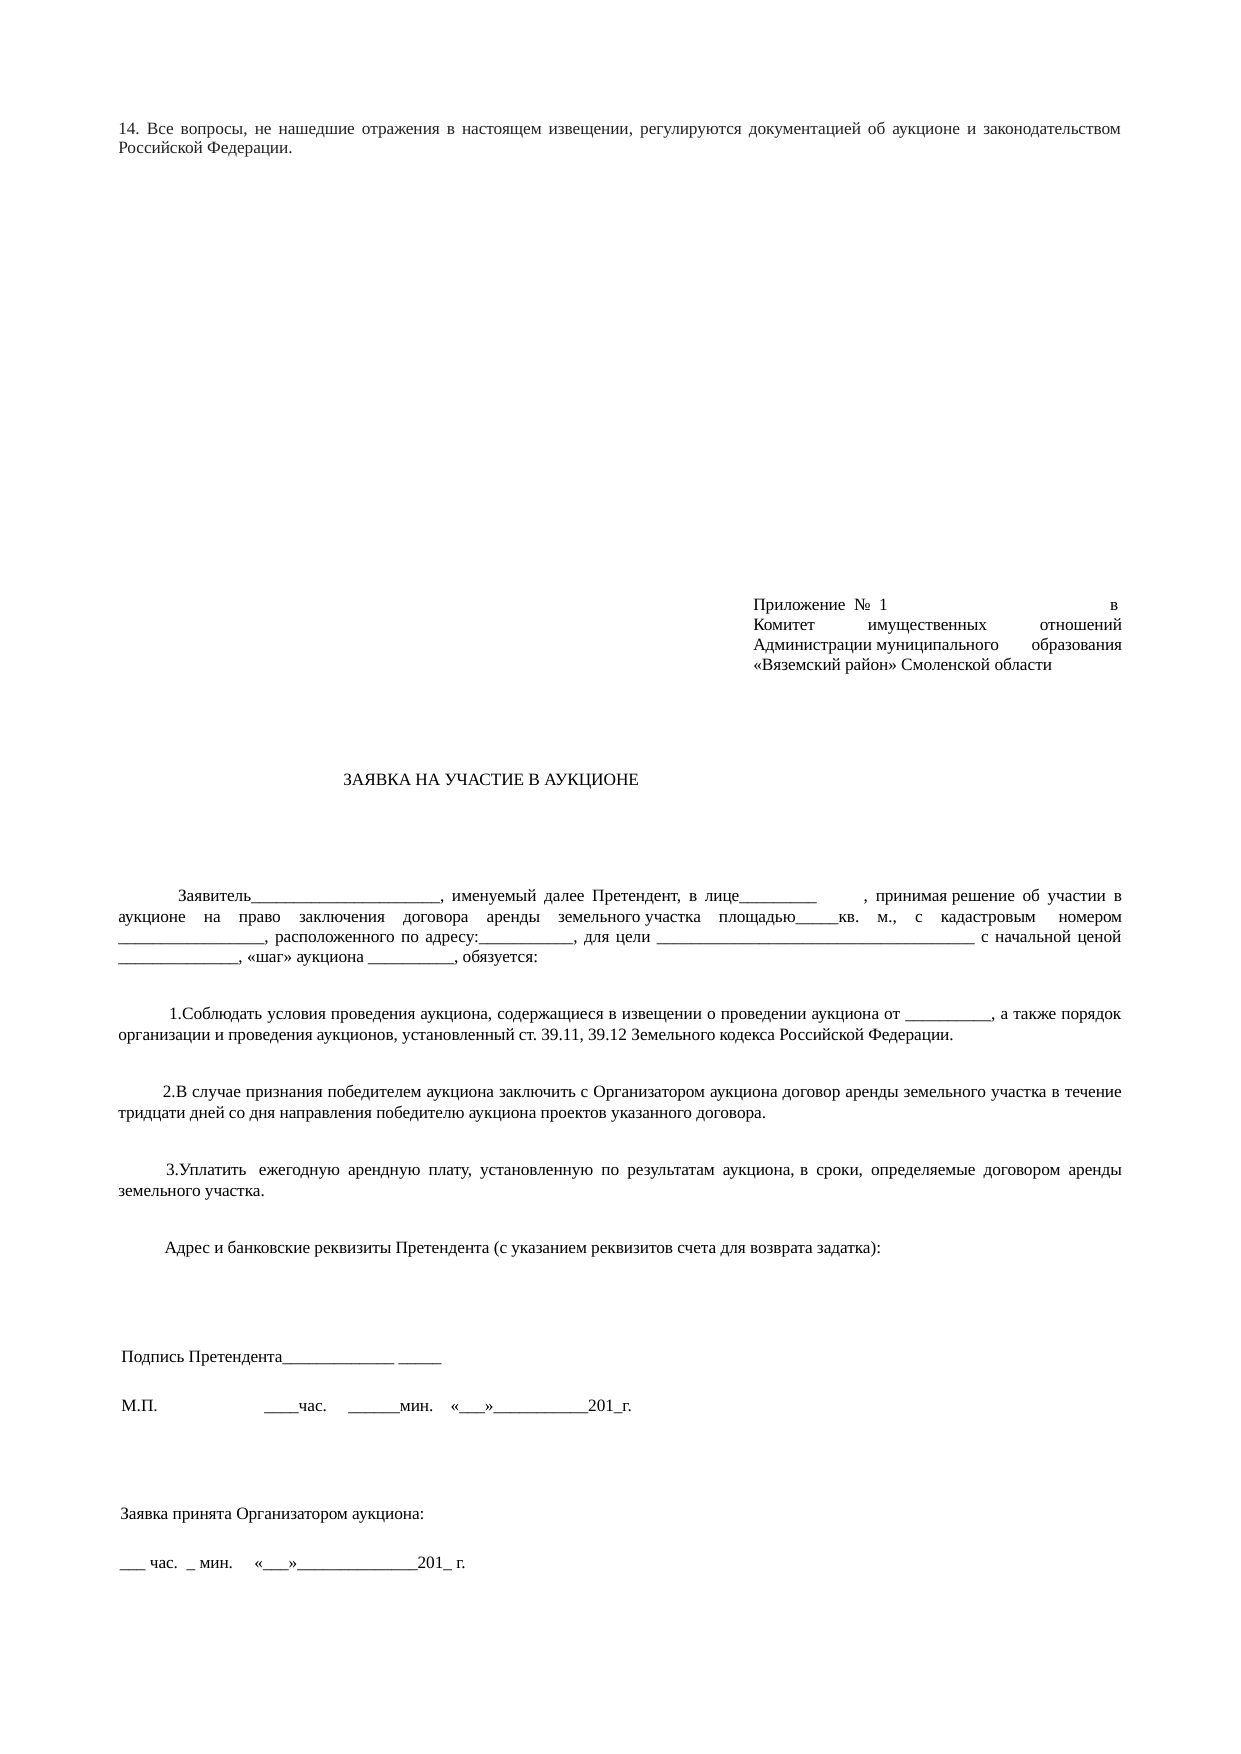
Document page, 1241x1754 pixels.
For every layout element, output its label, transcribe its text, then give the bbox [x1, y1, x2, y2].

table_cell ИЗВЕЩЕНИЕ Администрация муниципального образования «Вяземский район» Смоленской области сообщает о проведении аукциона на право заключения договоров аренды земельных участков. 1. Организатор аукциона - комитет имущественных отношений Администрации муниципального образования «Вяземский район» Смоленской области, 215110, Смоленская область, г. Вязьма, ул. 25 Октября, д. 11. 2. Место и дата проведения аукциона: Смоленская область, г. Вязьма, ул. 25 Октября, д. 11, здание Администрации, актовый зал, 26 июля 2019 года в 10 час. 00 мин. 3. Форма торгов: открытый аукцион по составу участников и по форме подачи предложений о цене. Аукцион проводится в соответствии со ст. 39.11, 39.12 Земельного кодекса Российской Федерации. 4. Предмет аукциона: 4.1. ЛОТ № 1: право заключения договора аренды земельного участка, кадастровый номер 67:02:0010136:62, площадь 1000 кв. м, местоположение: Смоленская область, г. Вязьма, категория земель – земли населенных пунктов, разрешенное использование земельного участка: для индивидуального жилищного строительства. 4.1.1. Решение о проведении аукциона - постановление Администрации муниципального образования «Вяземский район» Смоленской области от 23.11.2018 №2206. 4.1.2. Участок не обременен правами других лиц. 4.1.3. Максимально и (или) минимально допустимые параметры разрешенного строительства объекта капитального строительства определяются в соответствии с Градостроительным планом земельного участка № 67502101-002614, выданным 21.09.2018. Минимальные отступы от границ земельного участка в целях определения мест допустимого размещения зданий, строений, сооружений, за пределами которых запрещено строительство зданий, строений, сооружений – 3м. и 5м. Предельная высота зданий, строений, сооружений – 12м. Максимальный процент застройки в границах земельного участка – 65%. 4.1.4. Подключение объекта капитального строительства к газораспределительной сети возможно. Максимальная технически возможная подключаемая нагрузка сети в точке подключения: 5 м3/ч. Ориентировочное расстояние от точки подключения до границы земельного участка: 0,2 км. Срок подключения к сети: 2 года с момента начала строительства объекта. Ориентировочная стоимость подключения объекта (по индивидуальному проекту в ценах 2018 года): 0,4 млн.руб. (Технические условия, выданные филиалом АО «Газпром газораспределение Смоленск» в г. Вязьма от 08.11.2018 № 147). Возможность подключения объекта капитального строительства к централизованным сетям водоснабжения отсутствует. (Письмо, выданное ООО «Строй Рем Сервис» от 15.08.2018 № 375). Возможность подключения объекта капитального строительства к централизованным сетям водоотведения отсутствует. (Письмо, выданное ООО «Очистные системы» от 15.08.2018 № 743). Порядок определения и предоставления технических условий по технологическому присоединению к электросетям определен Постановлением Правительства Российской Федерации от 27.12.2004 № 861. Сведения о величине предельной свободной мощности и расположения центров питания 35-110 кВ на карте доступны на сайте МРСК Центра www/mrsk-1.ru. Размер платы за технологическое присоединение рассчитывается по тарифам, утвержденным Департаментом Смоленской области по энергетике, энергоэффективности, тарифной политике на текущий период регулирования. Срок осуществления технологического присоединения указывается в договоре технологического присоединения, исчисляется со дня заключения договора и зависит от мощности присоединяемых объектов. (Письмо филиала ПАО «МРСК Центра» - «Смоленскэнерго» от 17.09.2018 № МР1-СМ/40/6400). Уточненные технические условия должны быть получены арендатором в соответствии с разработанным им проектом, утвержденным в соответствии с действующим законодательством. Плата за подключение определяется на основании действующего законодательства и выдается арендатору после предоставления в специализированные организации пакета документов на получение уточненных технических условий. 4.2. ЛОТ № 2 право заключения договора аренды земельного участка, кадастровый номер 67:02:0010136:79, площадь 1000 кв. м, местоположение: Смоленская область, г. Вязьма, категория земель – земли населенных пунктов, разрешенное использование земельного участка: для индивидуального жилищного строительства. 4.2.1. Решение о проведении аукциона - постановление Администрации муниципального образования «Вяземский район» Смоленской области от 22.11.2018 № 2199. 4.2.2. Участок не обременен правами других лиц. 4.2.3. Максимально и (или) минимально допустимые параметры разрешенного строительства объекта капитального строительства определяются в соответствии с Градостроительным планом земельного участка № 67502101-002615, выданным 21.09.2018. Минимальные отступы от границ земельного участка в целях определения мест допустимого размещения зданий, строений, сооружений, за пределами которых запрещено строительство зданий, строений, сооружений – 3м. и 5м. Предельная высота зданий, строений, сооружений – 12м. Максимальный процент застройки в границах земельного участка – 65%. 4.2.4. Подключение объекта капитального строительства к газораспределительной сети возможно. Максимальная технически возможная подключаемая нагрузка сети в точке подключения: 5 м3/ч. Ориентировочное расстояние от точки подключения до границы земельного участка: 0,2 км. Срок подключения к сети: 2 года с момента начала строительства объекта. Ориентировочная стоимость подключения объекта (по индивидуальному проекту в ценах 2018 года): 0,4 млн.руб. (Технические условия, выданные филиалом АО «Газпром газораспределение Смоленск» в г. Вязьма от 08.11.2018 № 146). Возможность подключения объекта капитального строительства к централизованным сетям водоснабжения отсутствует. (Письмо, выданное ООО «Строй Рем Сервис» от 15.08.2018 № 375). Возможность подключения объекта капитального строительства к централизованным сетям водоотведения отсутствует. (Письмо, выданное ООО «Очистные системы» от 15.08.2018 № 743). Порядок определения и предоставления технических условий по технологическому присоединению к электросетям определен Постановлением Правительства Российской Федерации от 27.12.2004 № 861. Сведения о величине предельной свободной мощности и расположения центров питания 35-110 кВ на карте доступны на сайте МРСК Центра www/mrsk-1.ru. Размер платы за технологическое присоединение рассчитывается по тарифам, утвержденным Департаментом Смоленской области по энергетике, энергоэффективности, тарифной политике на текущий период регулирования. Срок осуществления технологического присоединения указывается в договоре технологического присоединения, исчисляется со дня заключения договора и зависит от мощности присоединяемых объектов. Срок действия технических условий составляет 2 года. (Письмо филиала ПАО «МРСК Центра» - «Смоленскэнерго» от 17.09.2018 № МР1-СМ/40/6403). Уточненные технические условия должны быть получены арендатором в соответствии с разработанным им проектом, утвержденным в соответствии с действующим законодательством. Плата за подключение определяется на основании действующего законодательства и выдается арендатору после предоставления в специализированные организации пакета документов на получение уточненных технических условий. 5. Срок аренды – 10 лет. 6. Осмотр земельных участков осуществляется претендентами самостоятельно, а при необходимости с привлечением работника Администрации МО «Вяземский район» Смоленской области, в согласованное с данным работником время. 7. Начальная цена предмета аукциона: 7.1. По ЛОТУ № 1 – 22 371 (двадцать две тысячи триста семьдесят один) рубль. 7.2. По ЛОТУ № 2 – 22 371 (двадцать две тысячи триста семьдесят один) рубль. 8. «Шаг аукциона»: 8.1. По ЛОТУ № 1 - 670 (шестьсот семьдесят) рублей. 8.2. По ЛОТУ № 2 – 670 (шестьсот семьдесят) рублей. 9. В обеспечение обязательств по оплате права заключения договора аренды земельного участка претенденты вносят задаток в размере: 9.1. По ЛОТУ № 1 - 4 475 (четыре тысячи четыреста семьдесят пять) рублей без учета НДС. 9.2. По ЛОТУ № 2 – 4 475 (четыре тысячи четыреста семьдесят пять) рублей без учета НДС. Задаток перечисляется на расчетный счет Организатора аукциона по следующим реквизитам: УФК по Смоленской области (комитет имущественных отношений Администрации муниципального образования «Вяземский район» Смоленской области л/с 05633D00450) ИНН 6722000650, КПП 672201001, расчетный счет 40302810545253020001 Отделение Смоленск город Смоленск БИК 046614001. Задаток должен поступить на указанный счет не позднее 22 июля 2019 года до 13-00. В течение трех рабочих дней со дня подписания протокола о результатах аукциона организатор аукциона обязан возвратить задатки лицам, участвовавшим в аукционе, но не победившим в нем. 10. Заявки подаются по форме согласно приложению № 1. Прием заявок и документов осуществляется в рабочие дни с 9-00 до 13-00 и с 14-00 до 16-30 по московскому времени по адресу: Смоленская область, г. Вязьма, ул. 25 Октября, д. 11, здание Администрации, комитет имущественных отношений, каб. 411, 4-й этаж. Контактные телефоны: 8(48131) 4-22-43, 2-37-91. Один заявитель имеет право подать только одну заявку. Дата начала приема заявок на участие в аукционе: 21 июля 2019 г. Дата и время окончания приема заявок на участие в аукционе: 22 июля 2019 г. в 13-00. Заявки подаются и принимаются одновременно с полным комплектом требуемых для участия в аукционе документов. Каждая заявка, поступившая в установленный срок, регистрируется организатором в журнале регистрации заявок на участие в аукционе в порядке их поступления. Заявка на участие в аукционе, поступившая по истечении срока приема заявок, возвращается заявителю в день ее поступления. Заявитель имеет право отозвать принятую организатором аукциона заявку на участие в аукционе до дня окончания срока приема заявок, уведомив об этом в письменной форме организатора аукциона. Организатор аукциона обязан возвратить заявителю внесенный им задаток в течение трех рабочих дней со дня поступления уведомления об отзыве заявки. В случае отзыва заявки заявителем позднее дня окончания срока приема заявок задаток возвращается в порядке, установленном для участников аукциона. 23 июля 2019 г. в 10-30 по московскому времени по адресу: Смоленская область, г. Вязьма, ул. 25 Октября, д. 11, здание Администрации, комитет имущественных отношений, каб. 411, 4-й этаж, организатор аукциона рассматривает заявки и документы претендентов, устанавливает факт поступления от претендентов задатков на основании выписки (выписок) с соответствующего счета (счетов). По результатам рассмотрения документов организатор аукциона принимает решение о признании претендентов участниками аукциона или об отказе в допуске претендентов к участию в аукционе, которое оформляется протоколом. 11. Перечень документов, подаваемых претендентами: 1) заявка на участие в аукционе по установленной форме согласно приложению № 1 (в двух экземплярах); 2) копии документов, удостоверяющих личность заявителя (для граждан); 3) надлежащим образом заверенный перевод на русский язык документов о государственной регистрации юридического лица в соответствии с законодательством иностранного государства в случае, если заявителем является иностранное юридическое лицо; 4) платежный документ с отметкой банка об исполнении, подтверждающий внесение претендентом задатка. 12. Аукцион начинается в установленный в настоящем извещении день, час и месте. Победителем аукциона признается участник, предложивший наибольший размер ежегодной арендной платы за земельный участок. Результаты аукциона оглашаются 26 июля 2019 по адресу: Смоленская область, г. Вязьма, ул. 25 Октября, д. 11, здание Администрации, актовый зал, всем присутствующим на аукционе и оформляются протоколом о результатах аукциона. Уполномоченный орган направляет победителю аукциона или единственному принявшему участие в аукционе его участнику три экземпляра подписанного проекта договора аренды земельного участка в десятидневный срок со дня составления протокола о результатах аукциона. При этом размер ежегодной арендной платы по договору аренды земельного участка определяется в размере, предложенном победителем аукциона, или в случае заключения указанного договора с единственным принявшим участие в аукционе его участником устанавливается в размере, равном начальной цене предмета аукциона. Победитель аукциона перечисляет ежегодный размер арендной платы за земельный участок в порядке и сроки, установленные договором аренды земельного участка (проект договора аренды - приложение № 2). 13. Организатор аукциона принимает решение об отказе в проведении аукциона в случае выявления обстоятельств, предусмотренных пунктом 8 статьи 39.11 Земельного кодекса РФ. Извещение об отказе в проведении аукциона размещается в течение трех дней со дня принятия данного решения на сайте: www.mgorv.ru, на официальном сайте Российской Федерации в сети «Интернет» www.torgi.gov.ru. Организатор аукциона в течение трех дней со дня принятия решения об отказе в проведении аукциона обязан известить участников аукциона об отказе в проведении аукциона и возвратить его участникам внесенные задатки. 14. Все вопросы, не нашедшие отражения в настоящем извещении, регулируются документацией об аукционе и законодательством Российской Федерации. Приложение № 1 в Комитет имущественных отношений Администрации муниципального образования «Вяземский район» Смоленской области ЗАЯВКА НА УЧАСТИЕ В АУКЦИОНЕ Заявитель______________________, именуемый далее Претендент, в лице_________ , принимая решение об участии в аукционе на право заключения договора аренды земельного участка площадью_____кв. м., с кадастровым номером _________________, расположенного по адресу:___________, для цели _____________________________________ с начальной ценой ______________, «шаг» аукциона __________, обязуется: 1.Соблюдать условия проведения аукциона, содержащиеся в извещении о проведении аукциона от __________, а также порядок организации и проведения аукционов, установленный ст. 39.11, 39.12 Земельного кодекса Российской Федерации. 2.В случае признания победителем аукциона заключить с Организатором аукциона договор аренды земельного участка в течение тридцати дней со дня направления победителю аукциона проектов указанного договора. 3.Уплатить ежегодную арендную плату, установленную по результатам аукциона, в сроки, определяемые договором аренды земельного участка. Адрес и банковские реквизиты Претендента (с указанием реквизитов счета для возврата задатка): Подпись Претендента_____________ _____ М.П. ____час. ______мин. «___»___________201_г. Заявка принята Организатором аукциона: ___ час. _ мин. «___»______________201_ г. Подпись уполномоченного лица Организатора аукциона ___________________________ Приложение № 2 проект ДОГОВОР АРЕНДЫ ЗЕМЛИ № __ г. Вязьма Смоленской области от «__» _______ 2019г. Администрация муниципального образования «Вяземский район» Смоленской области, от имени которой на основании решения Вяземского Совета народных депутатов от 23.01.2002 г. № 1 и Положения о комитете имущественных отношений Администрации муниципального образования «Вяземский район» Смоленской области, утвержденного решением Вяземского районного Совета депутатов от 21.02.2007 № 5, выступает комитет имущественных отношений Администрации муниципального образования «Вяземский район» Смоленской области в лице председателя комитета Коломацкой Жанны Ивановны, именуемая в дальнейшем «Арендодатель», с одной стороны, и _____________(ФИО (наименование), данные арендатора), победитель аукциона на право заключения договора аренды земельного участка, состоявшегося ________, именуемый в дальнейшем «Арендатор», с другой стороны, вместе именуемые в дальнейшем «Стороны», заключили настоящий договор аренды земельного участка (далее – Договор) о нижеследующем: Предмет договора и общие положения Предметом Договора является земельный участок из категории земель населенных пунктов, площадью ____ метров квадратных, с кадастровым номером ___________, расположенный по адресу: Смоленская область, г. Вязьма, _______________ (далее по тексту – «Участок»), предоставляемый в аренду на основании протокола о результатах аукциона от «__»_____2019 г., разрешенное использование: ________. Настоящий Договор заключается на 10 лет до ____г. и вступает в силу со дня его государственной регистрации. Условия настоящего Договора распространяются на взаимоотношения сторон, возникшие с ____ года. 1.3. Арендодатель предоставляет, а Арендатор принимает в аренду земельный Участок. Предоставление Участка в аренду не влечет передачу прав собственности на него. 2. Платежи по договору 2.1. Размер арендной платы определен по итогам аукциона, состоявшегося ______________, в виде ежегодного размера арендной платы и составляет ________ рублей. 2.2. Размер арендной платы за 2019 год и последующие годы аренды земельного участка определяется по результатам аукциона и рассчитывается по формуле, приведенной в приложении № 1 к Договору. Сумма внесенного задатка засчитывается в счет арендной платы по договору. 2.3. Арендная плата перечисляется Арендатором ежеквартально до 20 числа последнего месяца текущего квартала. В случае направления Арендатору письменного предупреждения в связи с неисполнением им обязательства по внесению арендной платы, он обязан внести арендную плату в течение пяти рабочих дней со дня получения такого предупреждения. 2.4. Платежи по арендной плате вносятся на р/с № 40101810545250000005, отделение Смоленск г. Смоленск, БИК 046614001, ИНН 6722000650, КПП 672201001, ОКТМО 66605101 (Вяземское городское поселение), получатель УФК по Смоленской области (комитет имущественных отношений Администрации муниципального образования «Вяземский район» Смоленской области л/с 04633D00440), код: 903 111 05013 13 0000 120. 3. Права и обязанности сторон 3.1. Арендодатель имеет право: 3.1.1. Требовать досрочного расторжения Договора: - при использовании земельного участка не в соответствии с видом разрешенного использования, а также при использовании способами, приводящими к его порче, - при невнесении арендной платы в общей сумме более чем за 3 месяца, - при нарушении других условий Договора. 3.1.2. На беспрепятственный доступ на территорию арендуемого земельного участка с целью его осмотра на предмет соблюдения условий Договора. 3.1.3. На возмещение убытков, причиненных ухудшением качества Участка и экологической обстановки в результате хозяйственной деятельности Арендатора, а также по иным основаниям, предусмотренным законодательством Российской Федерации. 3.2. Арендодатель обязан: 3.2.1. Выполнять в полном объеме все условия Договора. 3.2.2. Передать Арендатору Участок по акту приема-передачи. 3.3. Арендатор имеет право: 3.3.1. Использовать Участок на условиях, установленных Договором. 3.4. Арендатор обязан: 3.4.1. Принять у Арендодателя Участок по акту приема-передачи. 3.4.2. Выполнять в полном объеме все условия Договора. 3.4.3. Использовать Участок в соответствии с установленным видом разрешенного использования. 3.4.4. Уплачивать в размере и на условиях, установленных Договором, арендную плату. 3.4.5. Обеспечить Арендодателю (его законным представителям) беспрепятственный доступ на Участок по их требованию. 3.4.6. После подписания Договора и/или изменений к нему произвести его (их) государственную регистрацию в срок, не превышающий 3 месяцев, в органе, осуществляющем государственную регистрацию прав на недвижимое имущество и сделок с ним на территории Смоленской области. 3.4.7. Не допускать действий, приводящих к ухудшению экологической обстановки на арендуемом земельном участке и прилегающих к нему территориях, а также выполнять работы по благоустройству территории. 3.4.8. Письменно в десятидневный срок уведомить Арендодателя об изменении своих реквизитов. 3.4.9. По окончании срока действия Договора или его расторжении привести Участок в состояние, пригодное для дальнейшего использования, не хуже первоначального. 3.5. Арендодатель и Арендатор имеют иные права и несут иные обязанности, установленные законодательством Российской Федерации. 4. Ответственность сторон 4.1. За нарушение условий настоящего Договора стороны несут ответственность в соответствии с действующим законодательством Российской Федерации. 4.2. За нарушение срока внесения арендной платы по Договору Арендатор выплачивает Арендодателю пени в размере 0,03 % от неуплаченной суммы за каждый календарный день просрочки. 4.3. В случае невнесения более двух раз подряд арендной платы по истечении установленного Договором срока платежа по требованию Арендодателя договор аренды может быть расторгнут в одностороннем порядке. Изменение и прекращение действия договора Условия Договора могут быть изменены по соглашению сторон в соответствии с действующим законодательством Российской Федерации. Все изменения и дополнения к Договору действительны, если они совершены в письменной форме, подписаны уполномоченными на то представителями обеих сторон и зарегистрированы в органе, осуществляющем государственную регистрацию прав на недвижимое имущество и сделок с ним на территории Смоленской области. Внесение изменений в Договор в части изменения вида разрешенного использования земельного участка не допускается. Договор прекращает свое действие: по взаимному соглашению сторон; по решению суда; по иным основаниям, предусмотренным действующим договором и законодательством Российской Федерации. 6. Заключительные положения 6.1. Арендатор удовлетворен качественным состоянием Участка, установленным путем его осмотра перед заключением настоящего Договора, и не обнаружил при осмотре каких-либо недостатков, о которых ему не сообщил Арендодатель. 6.2. До подписания настоящего Договора Участок никому не продан, не подарен, не заложен, не обременен правами третьих лиц, в споре и под арестом (запрещением) не стоит. 6.3. Все споры между сторонами рассматриваются в соответствии с действующим законодательством, с соблюдением претензионного порядка и при не достижении взаимоприемлемого решения спорных вопросов обращением за разрешением спора в Арбитражный суд. 6.4. Расходы по государственной регистрации настоящего Договора оплачивает Арендатор. 6.5. Настоящий Договор составлен и подписан в 3-х экземплярах, имеющих равную юридическую силу, по одному для каждой из Сторон и один для хранения в Управлении Федеральной службы государственной регистрации, кадастра и картографии по Смоленской области. 7. Реквизиты и подписи сторон Приложение № 1 к договору аренды земли от «__»_________2019 г. №__ Расчет арендной платы: Ап= Аеп х d/365, где Ап – размер арендной платы, Аеп –ежегодный размер арендной платы, определенный по результатам аукциона d – количество дней аренды Подлежит к оплате: [118, 118, 1122, 1602]
